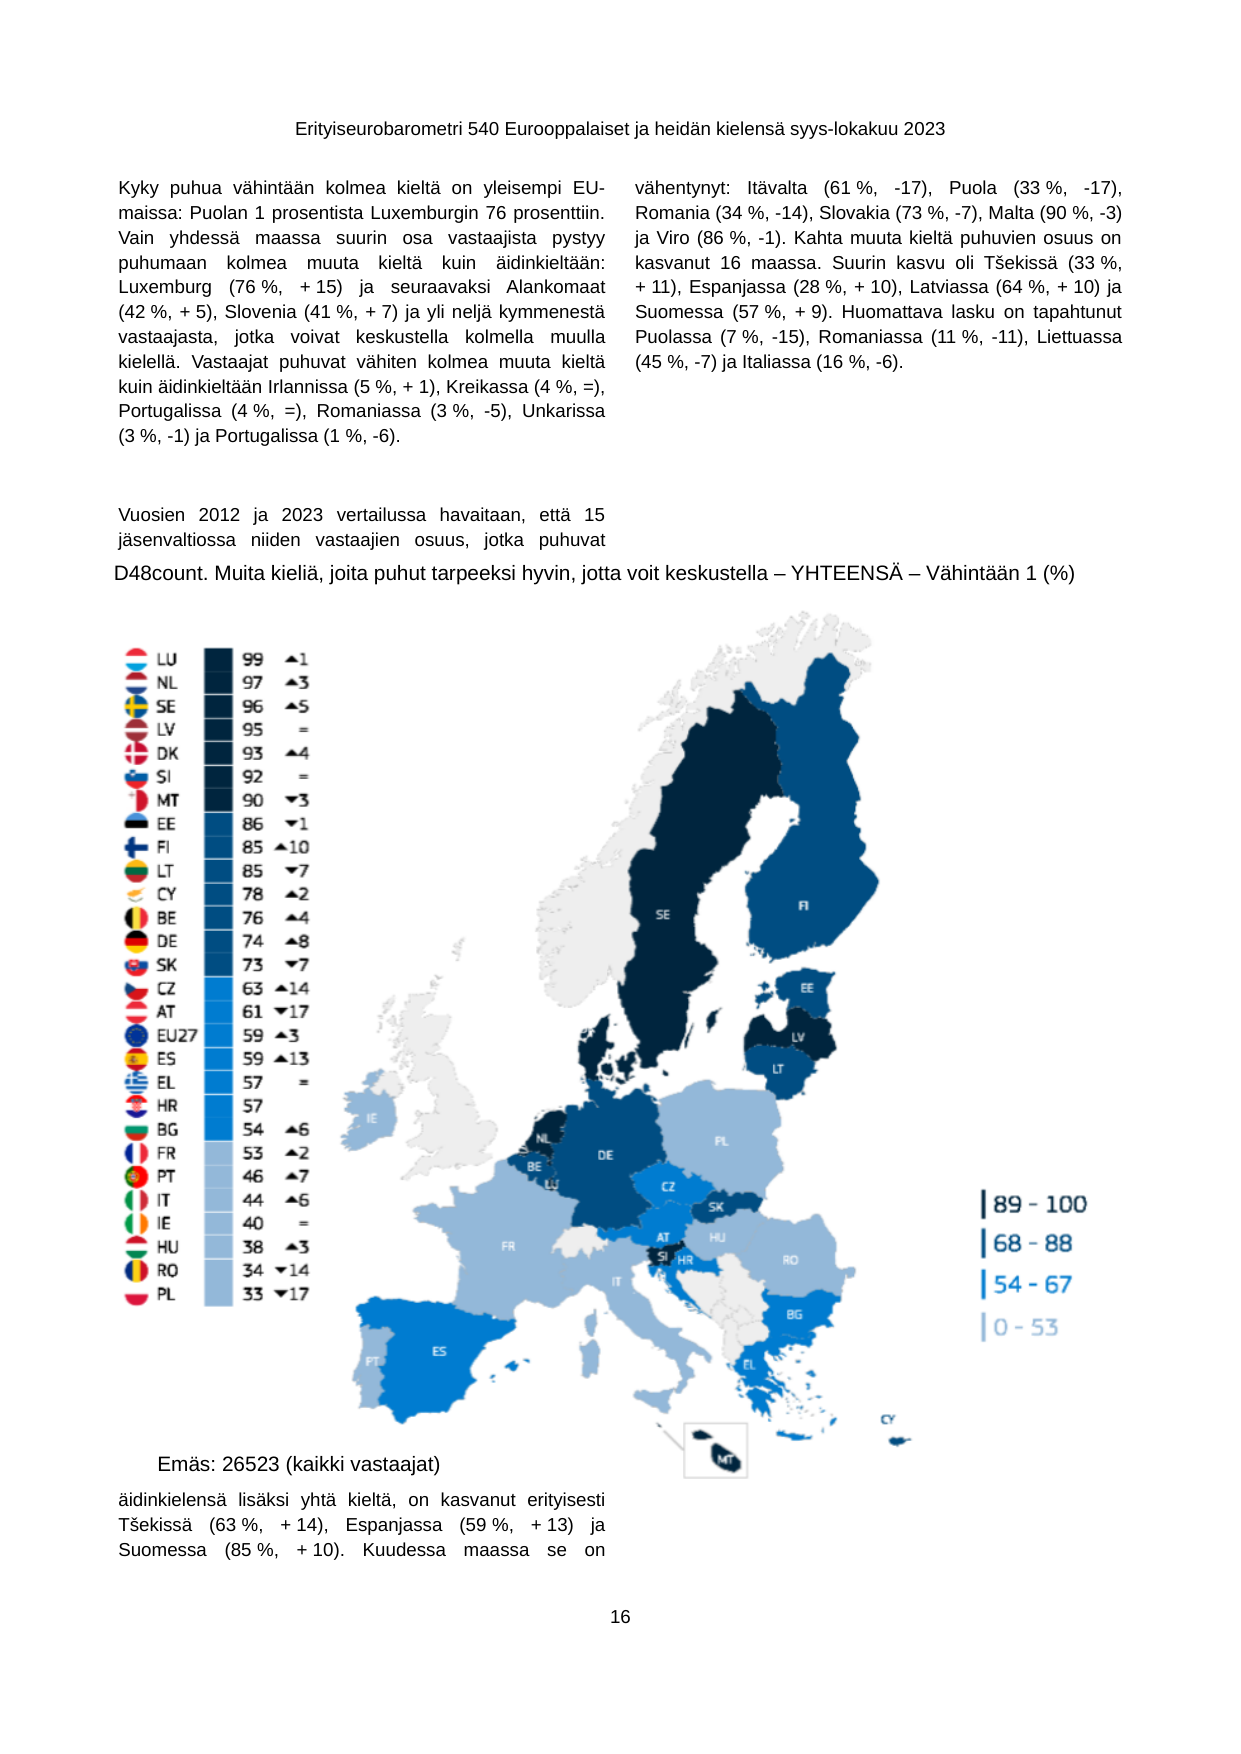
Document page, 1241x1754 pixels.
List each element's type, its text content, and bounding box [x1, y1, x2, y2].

text Vuosien 2012 ja 2023 vertailussa havaitaan, että 15 jäsenvaltiossa niiden vastaajien osuus, jotka puhuvat äidinkielensä lisäksi yhtä kieltä, on kasvanut erityisesti Tšekissä (63 %, + 14), Espanjassa (59 %, + 13) ja Suomessa (85 %, + 10). Kuudessa maassa se on vähentynyt: Itävalta (61 %, -17), Puola (33 %, -17), Romania (34 %, -14), Slovakia (73 %, -7), Malta (90 %, -3) ja Viro (86 %, -1). Kahta muuta kieltä puhuvien osuus on kasvanut 16 maassa. Suurin kasvu oli Tšekissä (33 %, + 11), Espanjassa (28 %, + 10), Latviassa (64 %, + 10) ja Suomessa (57 %, + 9). Huomattava lasku on tapahtunut Puolassa (7 %, -15), Romaniassa (11 %, -11), Liettuassa (45 %, -7) ja Italiassa (16 %, -6). [118, 504, 605, 603]
text Kyky puhua vähintään kolmea kieltä on yleisempi EU-maissa: Puolan 1 prosentista Luxemburgin 76 prosenttiin. Vain yhdessä maassa suurin osa vastaajista pystyy puhumaan kolmea muuta kieltä kuin äidinkieltään: Luxemburg (76 %, + 15) ja seuraavaksi Alankomaat (42 %, + 5), Slovenia (41 %, + 7) ja yli neljä kymmenestä vastaajasta, jotka voivat keskustella kolmella muulla kielellä. Vastaajat puhuvat vähiten kolmea muuta kieltä kuin äidinkieltään Irlannissa (5 %, + 1), Kreikassa (4 %, =), Portugalissa (4 %, =), Romaniassa (3 %, -5), Unkarissa (3 %, -1) ja Portugalissa (1 %, -6). [118, 177, 605, 447]
text Vuosien 2012 ja 2023 vertailussa havaitaan, että 15 jäsenvaltiossa niiden vastaajien osuus, jotka puhuvat äidinkielensä lisäksi yhtä kieltä, on kasvanut erityisesti Tšekissä (63 %, + 14), Espanjassa (59 %, + 13) ja Suomessa (85 %, + 10). Kuudessa maassa se on vähentynyt: Itävalta (61 %, -17), Puola (33 %, -17), Romania (34 %, -14), Slovakia (73 %, -7), Malta (90 %, -3) ja Viro (86 %, -1). Kahta muuta kieltä puhuvien osuus on kasvanut 16 maassa. Suurin kasvu oli Tšekissä (33 %, + 11), Espanjassa (28 %, + 10), Latviassa (64 %, + 10) ja Suomessa (57 %, + 9). Huomattava lasku on tapahtunut Puolassa (7 %, -15), Romaniassa (11 %, -11), Liettuassa (45 %, -7) ja Italiassa (16 %, -6). [118, 1489, 605, 1560]
picture [112, 603, 1100, 1489]
text Vuosien 2012 ja 2023 vertailussa havaitaan, että 15 jäsenvaltiossa niiden vastaajien osuus, jotka puhuvat äidinkielensä lisäksi yhtä kieltä, on kasvanut erityisesti Tšekissä (63 %, + 14), Espanjassa (59 %, + 13) ja Suomessa (85 %, + 10). Kuudessa maassa se on vähentynyt: Itävalta (61 %, -17), Puola (33 %, -17), Romania (34 %, -14), Slovakia (73 %, -7), Malta (90 %, -3) ja Viro (86 %, -1). Kahta muuta kieltä puhuvien osuus on kasvanut 16 maassa. Suurin kasvu oli Tšekissä (33 %, + 11), Espanjassa (28 %, + 10), Latviassa (64 %, + 10) ja Suomessa (57 %, + 9). Huomattava lasku on tapahtunut Puolassa (7 %, -15), Romaniassa (11 %, -11), Liettuassa (45 %, -7) ja Italiassa (16 %, -6). [635, 177, 1122, 372]
